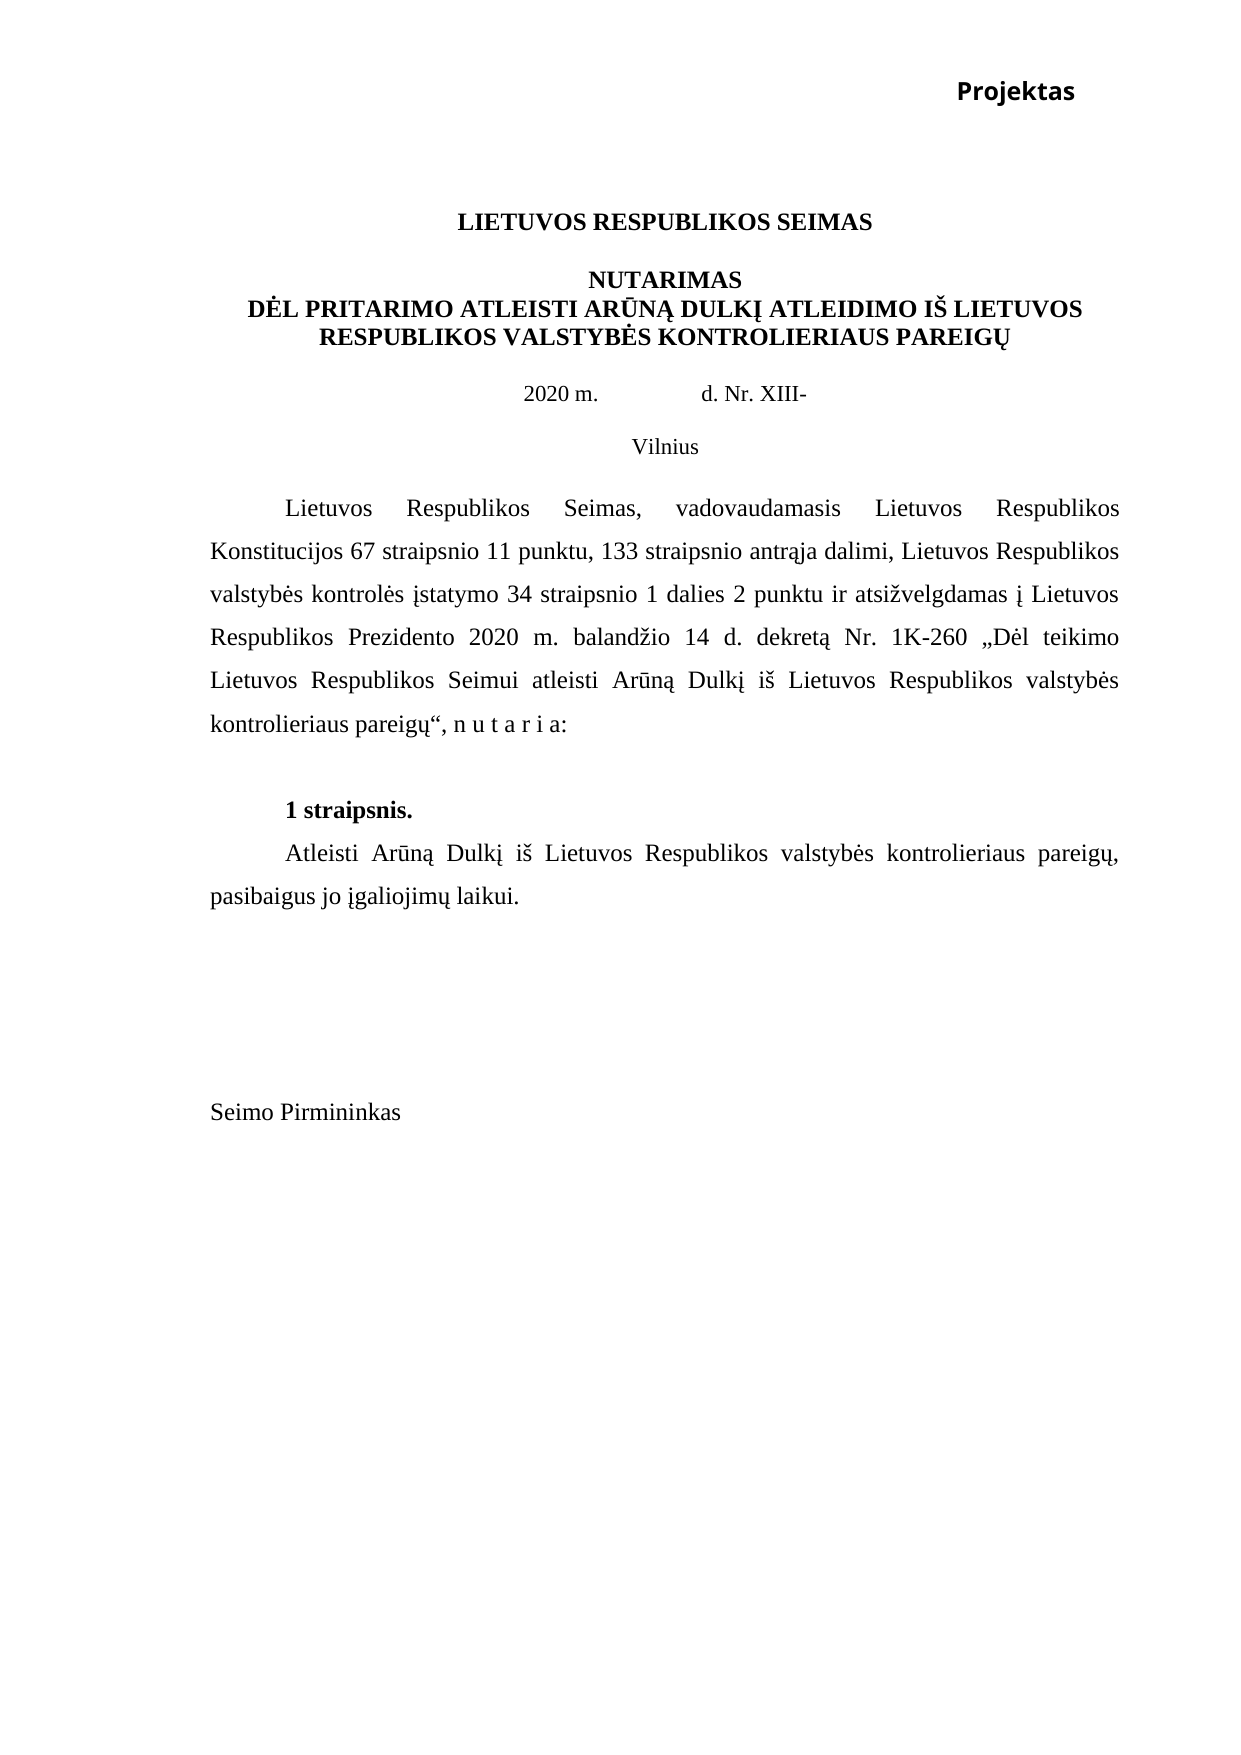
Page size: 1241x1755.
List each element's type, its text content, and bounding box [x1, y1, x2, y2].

text 1 straipsnis. [210, 795, 1120, 824]
text LIETUVOS RESPUBLIKOS SEIMAS [210, 207, 1120, 236]
text NUTARIMAS [210, 265, 1120, 294]
text DĖL PRITARIMO ATLEISTI arūną dulkį ATLEIDIMO IŠ LIETUVOS RESPUBLIKOS VALSTYBĖS KONTROLIERIAUS PAREIGŲ [210, 294, 1120, 351]
text Lietuvos Respublikos Seimas, vadovaudamasis Lietuvos Respublikos Konstitucijos 67 straipsnio 11 punktu, 133 straipsnio antrąja dalimi, Lietuvos Respublikos valstybės kontrolės įstatymo 34 straipsnio 1 dalies 2 punktu ir atsižvelgdamas į Lietuvos Respublikos Prezidento 2020 m. balandžio 14 d. dekretą Nr. 1K-260 „Dėl teikimo Lietuvos Respublikos Seimui atleisti Arūną Dulkį iš Lietuvos Respublikos valstybės kontrolieriaus pareigų“, n u t a r i a: [210, 493, 1120, 737]
text Atleisti Arūną Dulkį iš Lietuvos Respublikos valstybės kontrolieriaus pareigų, pasibaigus jo įgaliojimų laikui. [210, 838, 1120, 910]
text Vilnius [210, 433, 1120, 459]
text 2020 m. d. Nr. XIII- [210, 380, 1120, 406]
text Seimo Pirmininkas [210, 1097, 1120, 1126]
